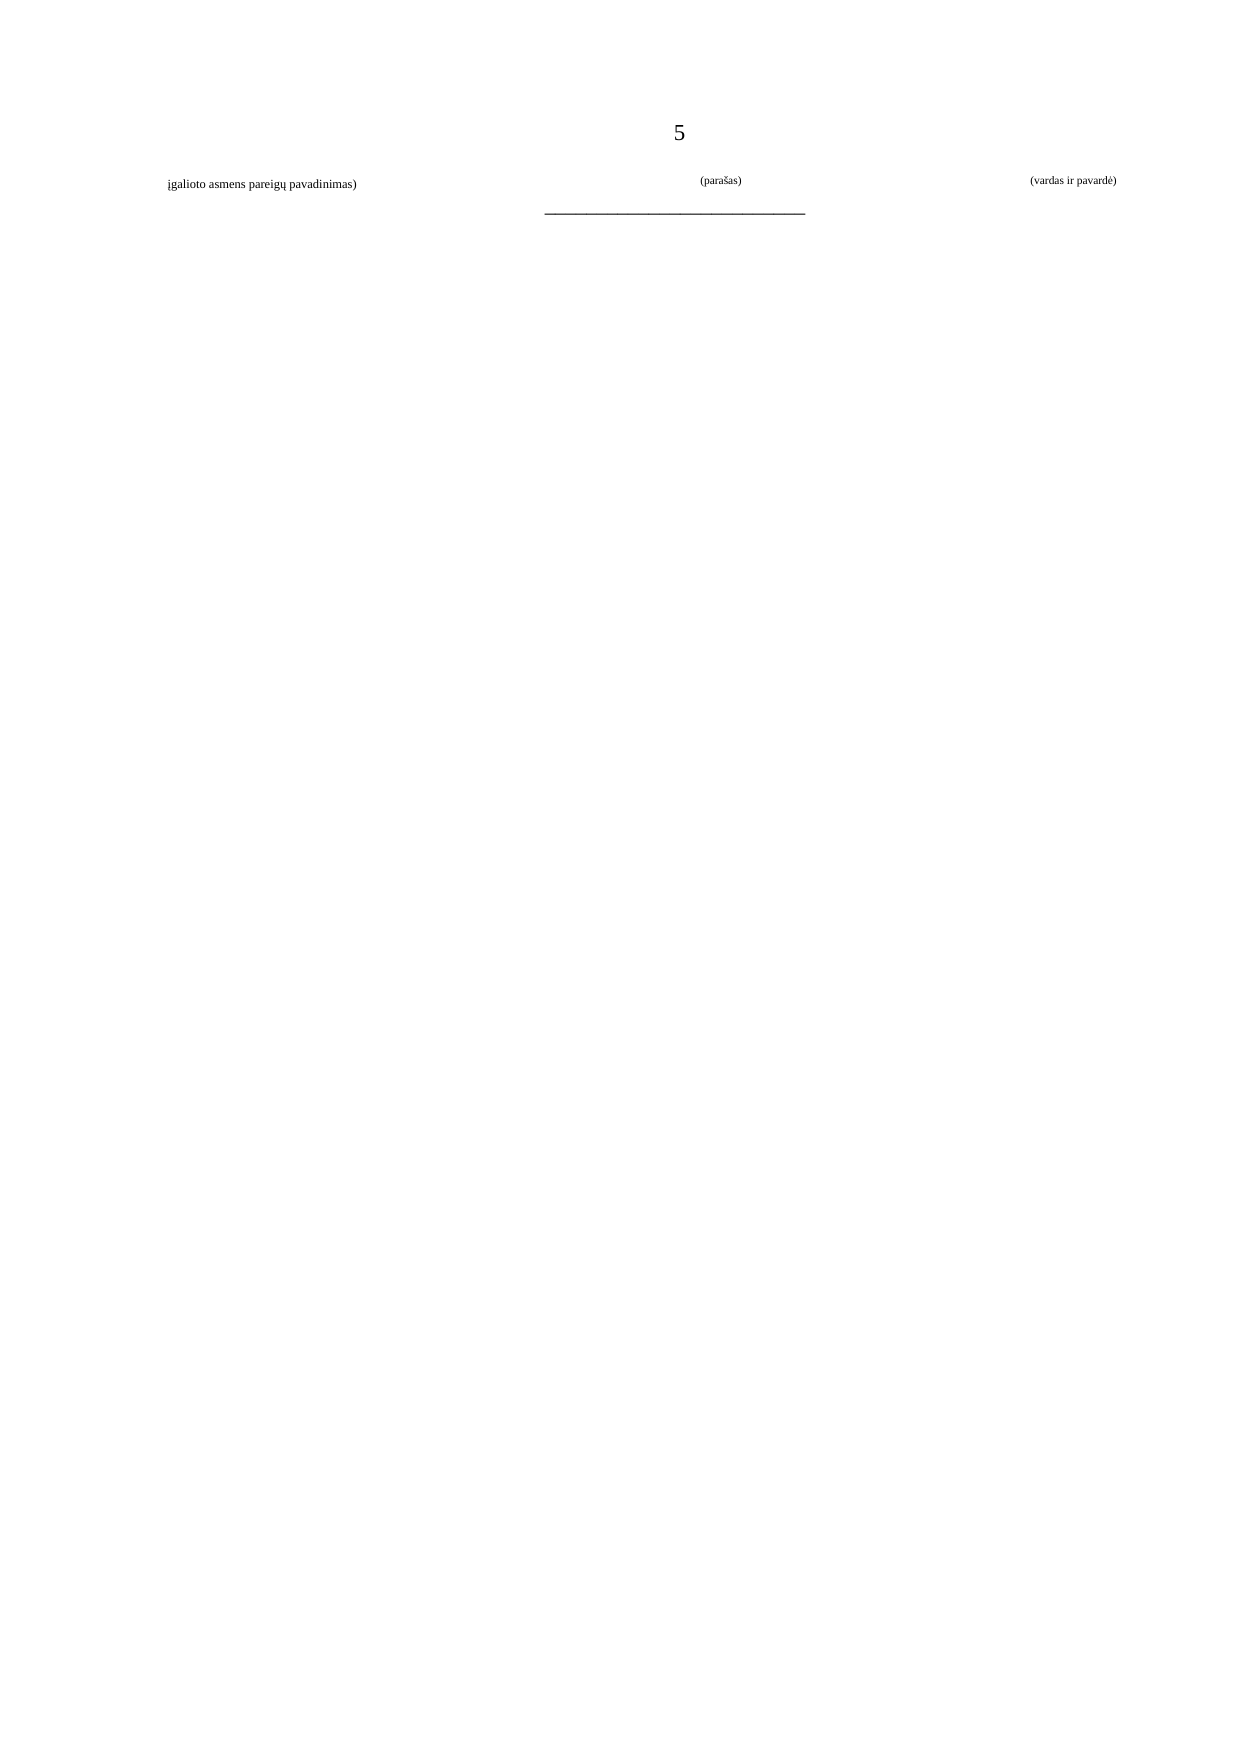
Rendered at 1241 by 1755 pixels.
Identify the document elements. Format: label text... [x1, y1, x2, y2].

text _________________________ [167, 192, 1182, 217]
text įgalioto asmens pareigų pavadinimas) (parašas) (vardas ir pavardė) [167, 173, 1182, 192]
